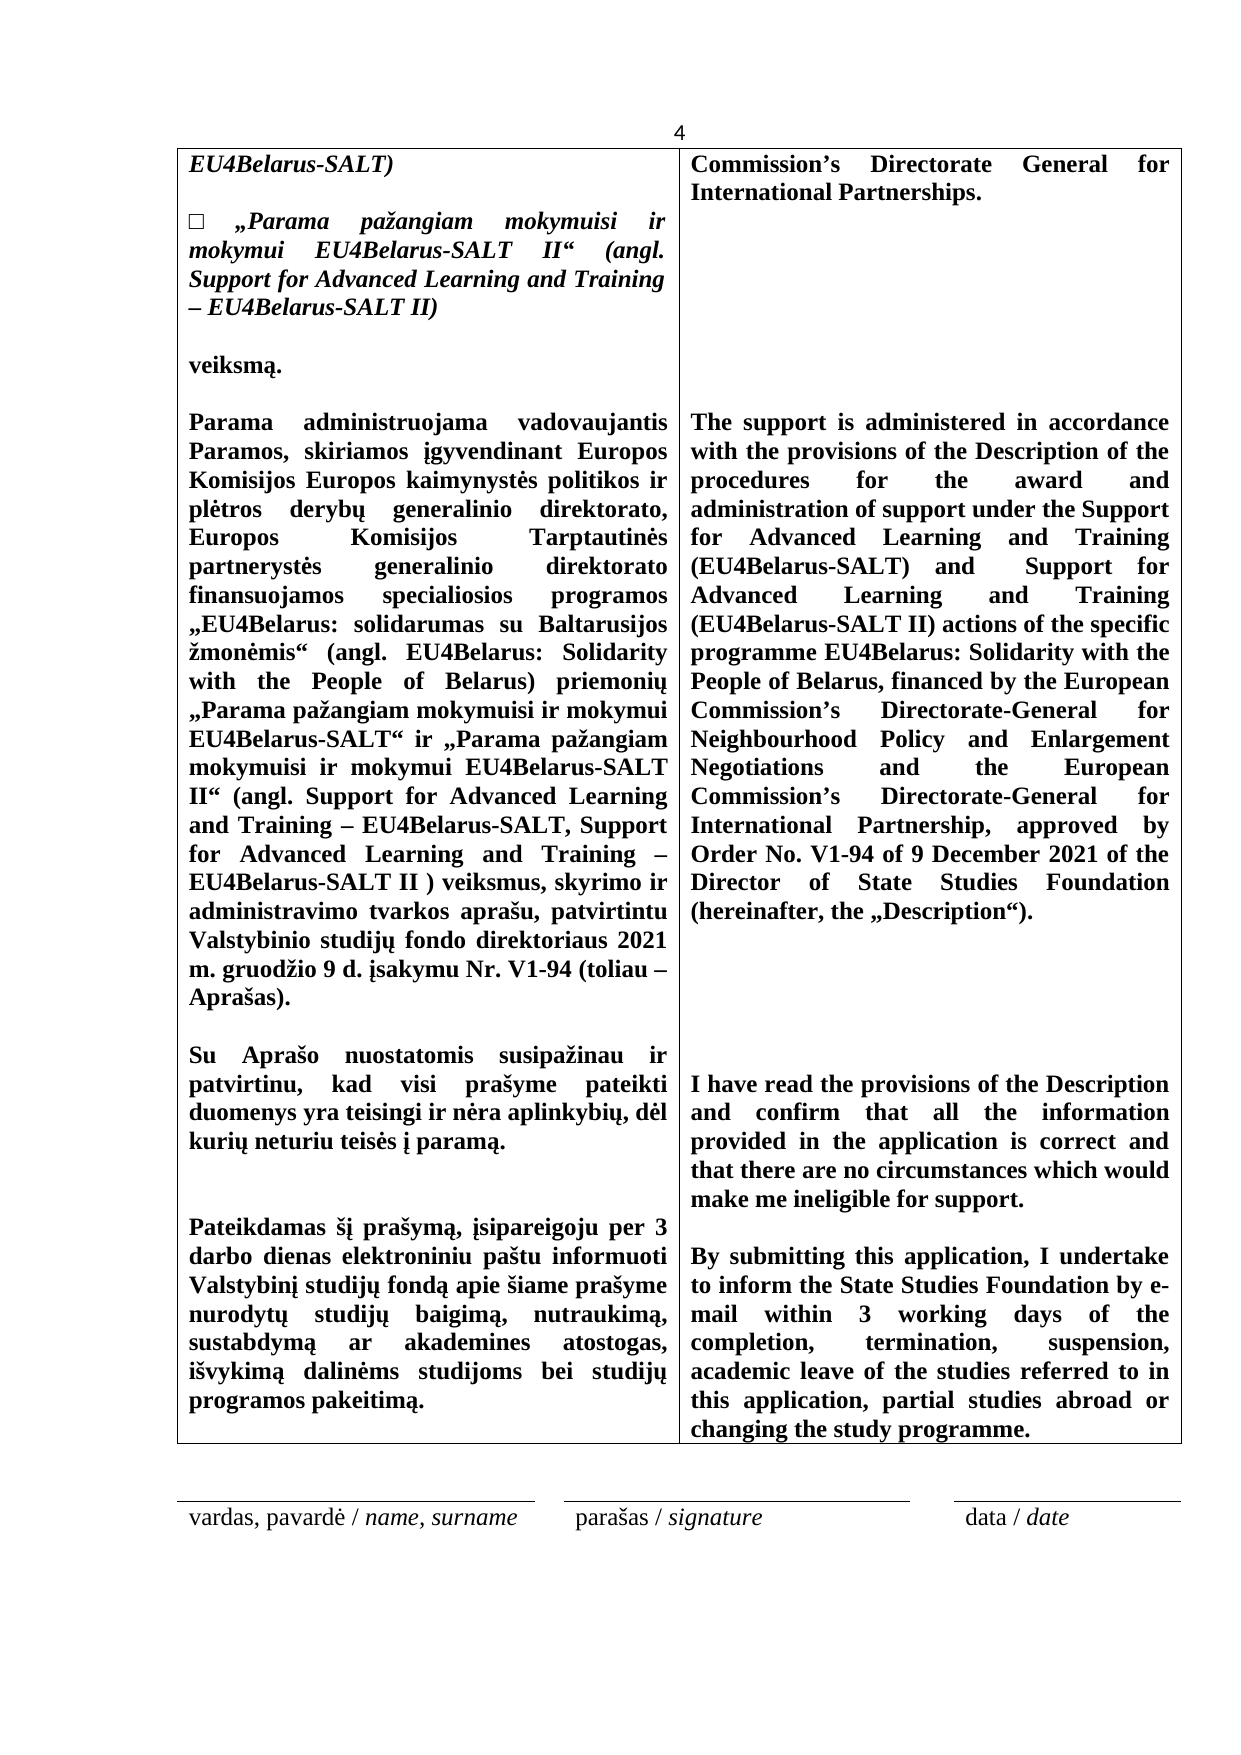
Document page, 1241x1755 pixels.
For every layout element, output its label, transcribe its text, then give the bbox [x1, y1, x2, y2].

table_header [535, 1501, 564, 1531]
table_header data / date [954, 1502, 1181, 1531]
table_header vardas, pavardė / name, surname [177, 1502, 534, 1531]
table_header EU4Belarus-SALT) □ „Parama pažangiam mokymuisi ir mokymui EU4Belarus-SALT II“ (angl. Support for Advanced Learning and Training – EU4Belarus-SALT II) veiksmą. Parama administruojama vadovaujantis Paramos, skiriamos įgyvendinant Europos Komisijos Europos kaimynystės politikos ir plėtros derybų generalinio direktorato, Europos Komisijos Tarptautinės partnerystės generalinio direktorato finansuojamos specialiosios programos „EU4Belarus: solidarumas su Baltarusijos žmonėmis“ (angl. EU4Belarus: Solidarity with the People of Belarus) priemonių „Parama pažangiam mokymuisi ir mokymui EU4Belarus-SALT“ ir „Parama pažangiam mokymuisi ir mokymui EU4Belarus-SALT II“ (angl. Support for Advanced Learning and Training – EU4Belarus-SALT, Support for Advanced Learning and Training – EU4Belarus-SALT II ) veiksmus, skyrimo ir administravimo tvarkos aprašu, patvirtintu Valstybinio studijų fondo direktoriaus 2021 m. gruodžio 9 d. įsakymu Nr. V1-94 (toliau – Aprašas). Su Aprašo nuostatomis susipažinau ir patvirtinu, kad visi prašyme pateikti duomenys yra teisingi ir nėra aplinkybių, dėl kurių neturiu teisės į paramą. Pateikdamas šį prašymą, įsipareigoju per 3 darbo dienas elektroniniu paštu informuoti Valstybinį studijų fondą apie šiame prašyme nurodytų studijų baigimą, nutraukimą, sustabdymą ar akademines atostogas, išvykimą dalinėms studijoms bei studijų programos pakeitimą. [178, 149, 679, 1442]
table_header [910, 1501, 954, 1531]
table_header Commission’s Directorate General for International Partnerships. The support is administered in accordance with the provisions of the Description of the procedures for the award and administration of support under the Support for Advanced Learning and Training (EU4Belarus-SALT) and Support for Advanced Learning and Training (EU4Belarus-SALT II) actions of the specific programme EU4Belarus: Solidarity with the People of Belarus, financed by the European Commission’s Directorate-General for Neighbourhood Policy and Enlargement Negotiations and the European Commission’s Directorate-General for International Partnership, approved by Order No. V1-94 of 9 December 2021 of the Director of State Studies Foundation (hereinafter, the „Description“). I have read the provisions of the Description and confirm that all the information provided in the application is correct and that there are no circumstances which would make me ineligible for support. By submitting this application, I undertake to inform the State Studies Foundation by e-mail within 3 working days of the completion, termination, suspension, academic leave of the studies referred to in this application, partial studies abroad or changing the study programme. [680, 149, 1181, 1442]
table_header parašas / signature [564, 1502, 910, 1531]
